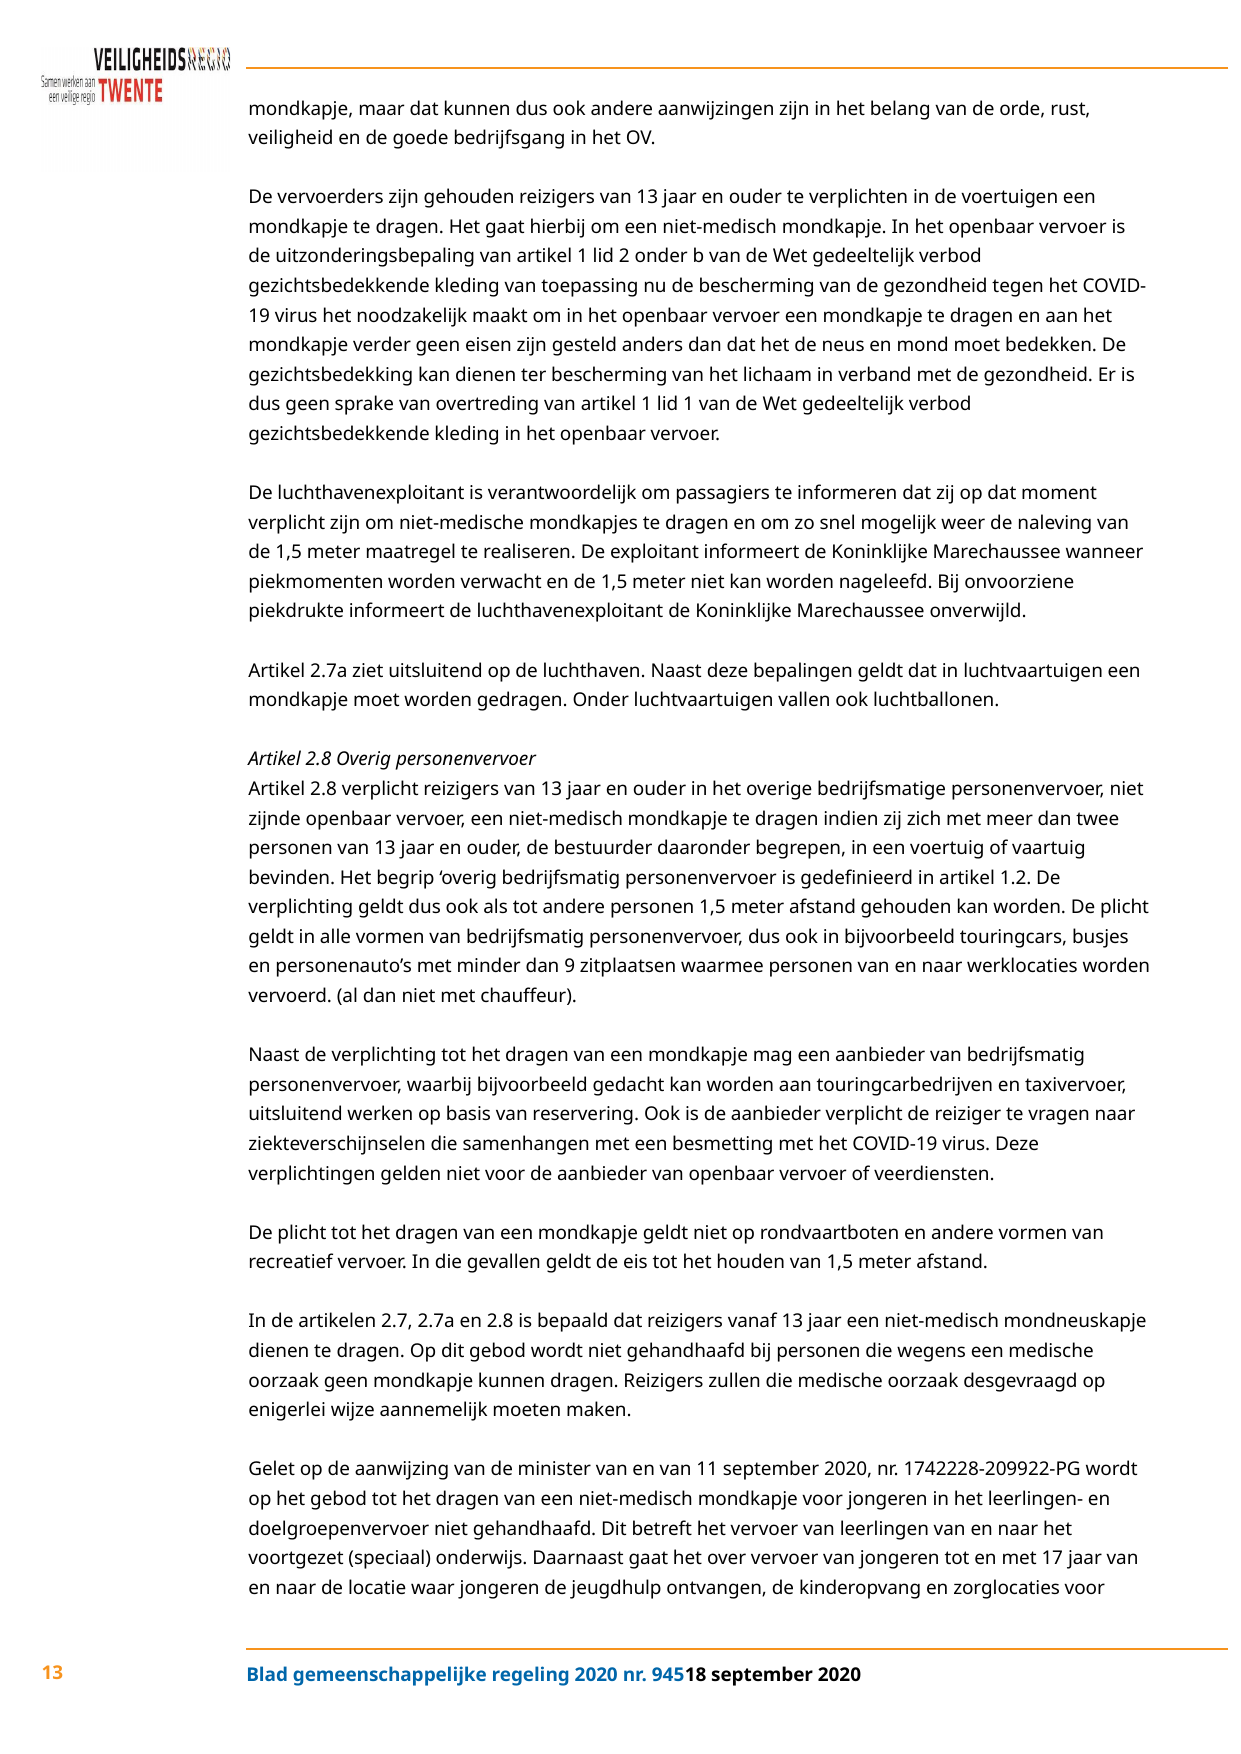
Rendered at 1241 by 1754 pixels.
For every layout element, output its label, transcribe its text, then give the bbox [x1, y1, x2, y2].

text In de artikelen 2.7, 2.7a en 2.8 is bepaald dat reizigers vanaf 13 jaar een niet-medisch mondneuskapje dienen te dragen. Op dit gebod wordt niet gehandhaafd bij personen die wegens een medische oorzaak geen mondkapje kunnen dragen. Reizigers zullen die medische oorzaak desgevraagd op enigerlei wijze aannemelijk moeten maken. [248, 1308, 1152, 1422]
text Gelet op de aanwijzing van de minister van en van 11 september 2020, nr. 1742228-209922-PG wordt op het gebod tot het dragen van een niet-medisch mondkapje voor jongeren in het leerlingen- en doelgroepenvervoer niet gehandhaafd. Dit betreft het vervoer van leerlingen van en naar het voortgezet (speciaal) onderwijs. Daarnaast gaat het over vervoer van jongeren tot en met 17 jaar van en naar de locatie waar jongeren de jeugdhulp ontvangen, de kinderopvang en zorglocaties voor [248, 1456, 1152, 1600]
text mondkapje, maar dat kunnen dus ook andere aanwijzingen zijn in het belang van de orde, rust, veiligheid en de goede bedrijfsgang in het OV. [248, 95, 1152, 150]
text De vervoerders zijn gehouden reizigers van 13 jaar en ouder te verplichten in de voertuigen een mondkapje te dragen. Het gaat hierbij om een niet-medisch mondkapje. In het openbaar vervoer is de uitzonderingsbepaling van artikel 1 lid 2 onder b van de Wet gedeeltelijk verbod gezichtsbedekkende kleding van toepassing nu de bescherming van de gezondheid tegen het COVID-19 virus het noodzakelijk maakt om in het openbaar vervoer een mondkapje te dragen en aan het mondkapje verder geen eisen zijn gesteld anders dan dat het de neus en mond moet bedekken. De gezichtsbedekking kan dienen ter bescherming van het lichaam in verband met de gezondheid. Er is dus geen sprake van overtreding van artikel 1 lid 1 van de Wet gedeeltelijk verbod gezichtsbedekkende kleding in het openbaar vervoer. [248, 183, 1152, 446]
text De plicht tot het dragen van een mondkapje geldt niet op rondvaartboten en andere vormen van recreatief vervoer. In die gevallen geldt de eis tot het houden van 1,5 meter afstand. [248, 1219, 1152, 1274]
picture [41, 47, 231, 172]
text Artikel 2.8 Overig personenvervoer [248, 746, 1152, 771]
text Artikel 2.7a ziet uitsluitend op de luchthaven. Naast deze bepalingen geldt dat in luchtvaartuigen een mondkapje moet worden gedragen. Onder luchtvaartuigen vallen ook luchtballonen. [248, 657, 1152, 712]
text Artikel 2.8 verplicht reizigers van 13 jaar en ouder in het overige bedrijfsmatige personenvervoer, niet zijnde openbaar vervoer, een niet-medisch mondkapje te dragen indien zij zich met meer dan twee personen van 13 jaar en ouder, de bestuurder daaronder begrepen, in een voertuig of vaartuig bevinden. Het begrip ‘overig bedrijfsmatig personenvervoer is gedefinieerd in artikel 1.2. De verplichting geldt dus ook als tot andere personen 1,5 meter afstand gehouden kan worden. De plicht geldt in alle vormen van bedrijfsmatig personenvervoer, dus ook in bijvoorbeeld touringcars, busjes en personenauto’s met minder dan 9 zitplaatsen waarmee personen van en naar werklocaties worden vervoerd. (al dan niet met chauffeur). [248, 775, 1152, 1008]
text De luchthavenexploitant is verantwoordelijk om passagiers te informeren dat zij op dat moment verplicht zijn om niet-medische mondkapjes te dragen en om zo snel mogelijk weer de naleving van de 1,5 meter maatregel te realiseren. De exploitant informeert de Koninklijke Marechaussee wanneer piekmomenten worden verwacht en de 1,5 meter niet kan worden nageleefd. Bij onvoorziene piekdrukte informeert de luchthavenexploitant de Koninklijke Marechaussee onverwijld. [248, 479, 1152, 623]
text Naast de verplichting tot het dragen van een mondkapje mag een aanbieder van bedrijfsmatig personenvervoer, waarbij bijvoorbeeld gedacht kan worden aan touringcarbedrijven en taxivervoer, uitsluitend werken op basis van reservering. Ook is de aanbieder verplicht de reiziger te vragen naar ziekteverschijnselen die samenhangen met een besmetting met het COVID-19 virus. Deze verplichtingen gelden niet voor de aanbieder van openbaar vervoer of veerdiensten. [248, 1041, 1152, 1186]
